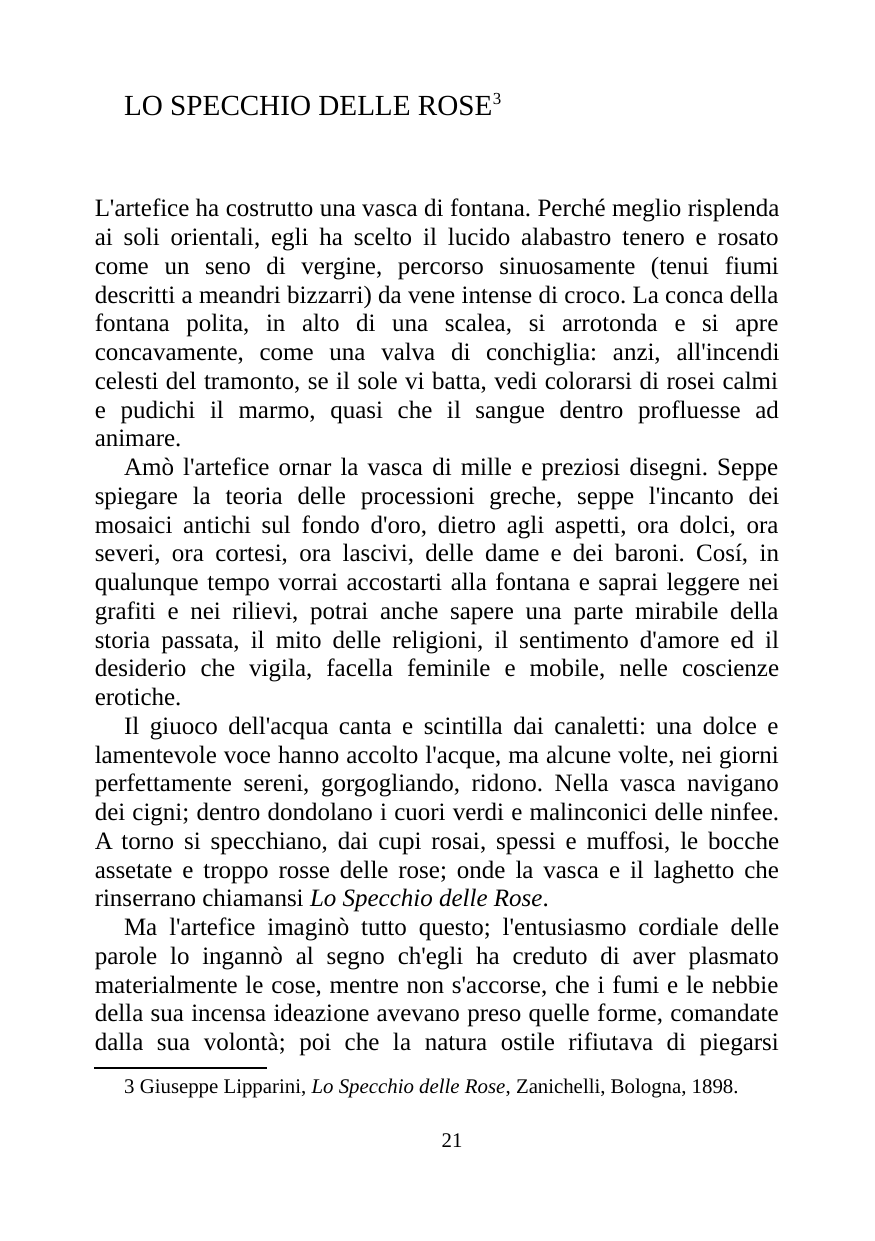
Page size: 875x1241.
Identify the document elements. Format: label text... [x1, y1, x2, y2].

text Amò l'artefice ornar la vasca di mille e preziosi disegni. Seppe spiegare la teoria delle processioni greche, seppe l'incanto dei mosaici antichi sul fondo d'oro, dietro agli aspetti, ora dolci, ora severi, ora cortesi, ora lascivi, delle dame e dei baroni. Cosí, in qualunque tempo vorrai accostarti alla fontana e saprai leggere nei grafiti e nei rilievi, potrai anche sapere una parte mirabile della storia passata, il mito delle religioni, il sentimento d'amore ed il desiderio che vigila, facella feminile e mobile, nelle coscienze erotiche. [94, 452, 779, 711]
text Il giuoco dell'acqua canta e scintilla dai canaletti: una dolce e lamentevole voce hanno accolto l'acque, ma alcune volte, nei giorni perfettamente sereni, gorgogliando, ridono. Nella vasca navigano dei cigni; dentro dondolano i cuori verdi e malinconici delle ninfee. A torno si specchiano, dai cupi rosai, spessi e muffosi, le bocche assetate e troppo rosse delle rose; onde la vasca e il laghetto che rinserrano chiamansi Lo Specchio delle Rose. [94, 711, 779, 912]
text Ma l'artefice imaginò tutto questo; l'entusiasmo cordiale delle parole lo ingannò al segno ch'egli ha creduto di aver plasmato materialmente le cose, mentre non s'accorse, che i fumi e le nebbie della sua incensa ideazione avevano preso quelle forme, comandate dalla sua volontà; poi che la natura ostile rifiutava di piegarsi [94, 912, 779, 1056]
text Giuseppe Lipparini, Lo Specchio delle Rose, Zanichelli, Bologna, 1898. [94, 1074, 779, 1098]
subtitle LO SPECCHIO DELLE ROSE [124, 88, 779, 122]
text L'artefice ha costrutto una vasca di fontana. Perché meglio risplenda ai soli orientali, egli ha scelto il lucido alabastro tenero e rosato come un seno di vergine, percorso sinuosamente (tenui fiumi descritti a meandri bizzarri) da vene intense di croco. La conca della fontana polita, in alto di una scalea, si arrotonda e si apre concavamente, come una valva di conchiglia: anzi, all'incendi celesti del tramonto, se il sole vi batta, vedi colorarsi di rosei calmi e pudichi il marmo, quasi che il sangue dentro profluesse ad animare. [94, 193, 779, 452]
